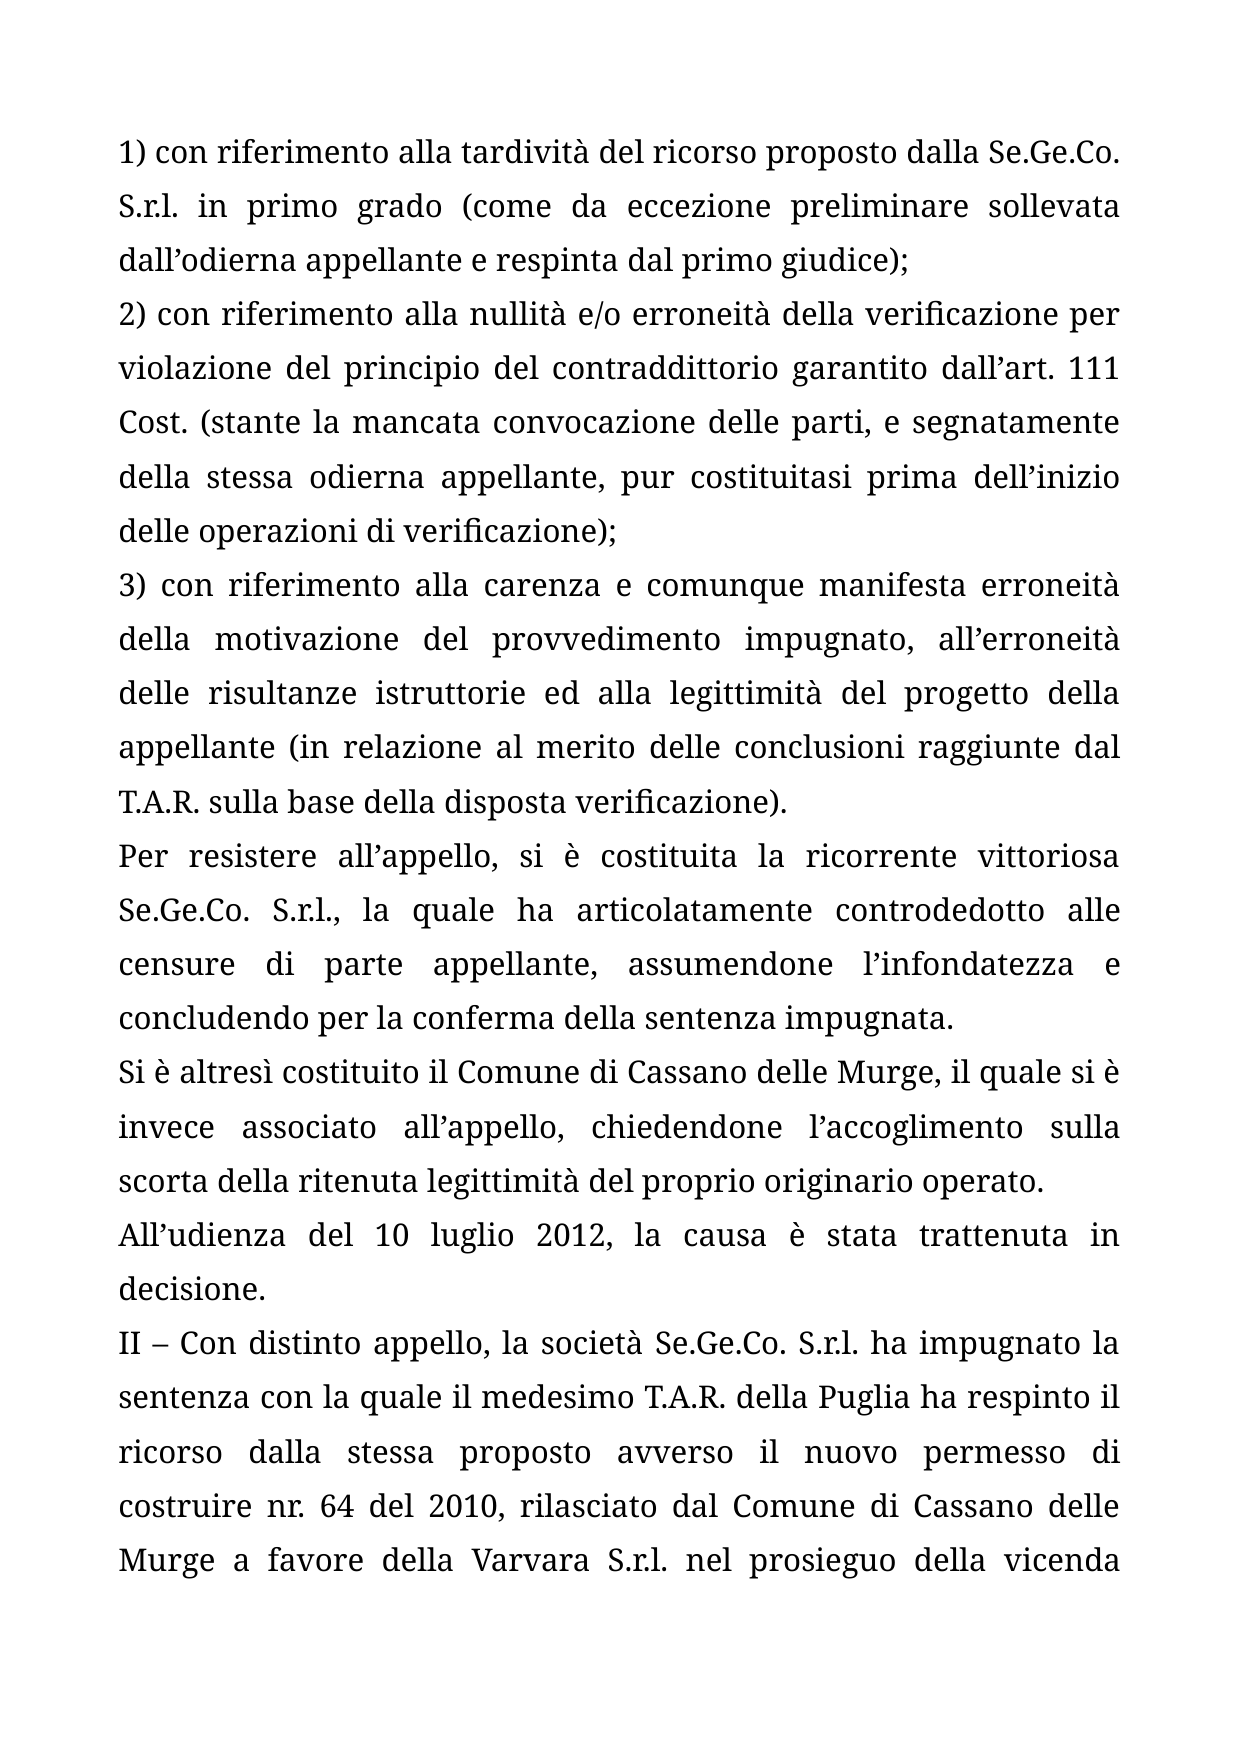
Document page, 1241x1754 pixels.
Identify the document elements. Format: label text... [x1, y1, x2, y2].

text All’udienza del 10 luglio 2012, la causa è stata trattenuta in decisione. [118, 1201, 1122, 1310]
text II – Con distinto appello, la società Se.Ge.Co. S.r.l. ha impugnato la sentenza con la quale il medesimo T.A.R. della Puglia ha respinto il ricorso dalla stessa proposto avverso il nuovo permesso di costruire nr. 64 del 2010, rilasciato dal Comune di Cassano delle Murge a favore della Varvara S.r.l. nel prosieguo della vicenda [118, 1310, 1122, 1581]
text 3) con riferimento alla carenza e comunque manifesta erroneità della motivazione del provvedimento impugnato, all’erroneità delle risultanze istruttorie ed alla legittimità del progetto della appellante (in relazione al merito delle conclusioni raggiunte dal T.A.R. sulla base della disposta verificazione). [118, 551, 1122, 822]
text 1) con riferimento alla tardività del ricorso proposto dalla Se.Ge.Co. S.r.l. in primo grado (come da eccezione preliminare sollevata dall’odierna appellante e respinta dal primo giudice); [118, 118, 1122, 281]
text Si è altresì costituito il Comune di Cassano delle Murge, il quale si è invece associato all’appello, chiedendone l’accoglimento sulla scorta della ritenuta legittimità del proprio originario operato. [118, 1039, 1122, 1201]
text 2) con riferimento alla nullità e/o erroneità della verificazione per violazione del principio del contraddittorio garantito dall’art. 111 Cost. (stante la mancata convocazione delle parti, e segnatamente della stessa odierna appellante, pur costituitasi prima dell’inizio delle operazioni di verificazione); [118, 281, 1122, 551]
text Per resistere all’appello, si è costituita la ricorrente vittoriosa Se.Ge.Co. S.r.l., la quale ha articolatamente controdedotto alle censure di parte appellante, assumendone l’infondatezza e concludendo per la conferma della sentenza impugnata. [118, 822, 1122, 1039]
